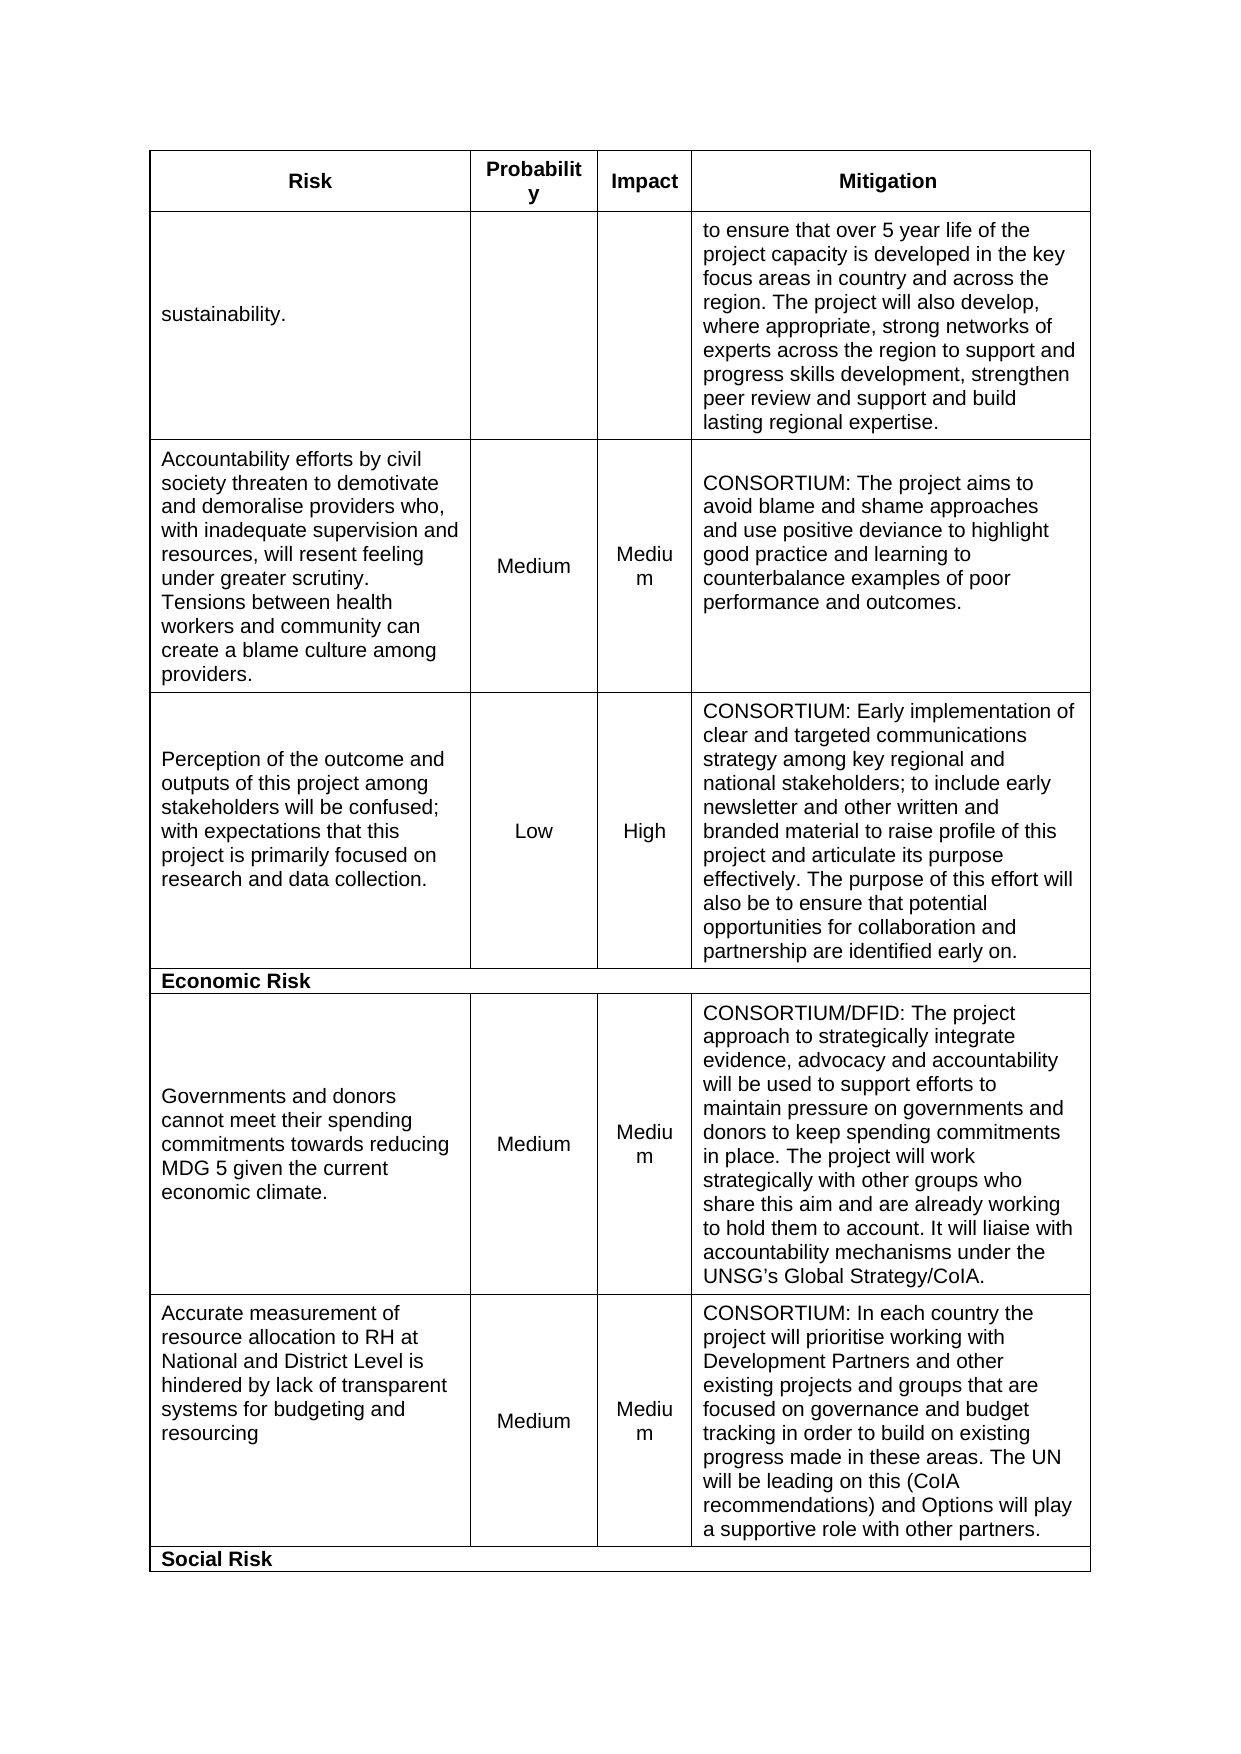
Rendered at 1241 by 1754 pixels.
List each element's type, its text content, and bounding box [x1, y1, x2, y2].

table_cell Medium [598, 994, 691, 1294]
table_cell sustainability. [151, 212, 470, 439]
table_header Mitigation [692, 151, 1090, 211]
table_cell Accountability efforts by civil society threaten to demotivate and demoralise providers who, with inadequate supervision and resources, will resent feeling under greater scrutiny. Tensions between health workers and community can create a blame culture among providers. [151, 440, 470, 692]
table_cell [598, 212, 691, 439]
table_cell Medium [598, 1295, 691, 1546]
table_cell CONSORTIUM/DFID: The project approach to strategically integrate evidence, advocacy and accountability will be used to support efforts to maintain pressure on governments and donors to keep spending commitments in place. The project will work strategically with other groups who share this aim and are already working to hold them to account. It will liaise with accountability mechanisms under the UNSG’s Global Strategy/CoIA. [692, 994, 1090, 1294]
table_header Impact [598, 151, 691, 211]
table_cell CONSORTIUM: Early implementation of clear and targeted communications strategy among key regional and national stakeholders; to include early newsletter and other written and branded material to raise profile of this project and articulate its purpose effectively. The purpose of this effort will also be to ensure that potential opportunities for collaboration and partnership are identified early on. [692, 693, 1090, 968]
table_header Probability [471, 151, 597, 211]
table_cell Medium [598, 440, 691, 692]
table_cell Economic Risk [151, 969, 1090, 993]
table_cell High [598, 693, 691, 968]
table_cell Low [471, 693, 597, 968]
table_cell Social Risk [151, 1547, 1090, 1571]
table_cell CONSORTIUM: In each country the project will prioritise working with Development Partners and other existing projects and groups that are focused on governance and budget tracking in order to build on existing progress made in these areas. The UN will be leading on this (CoIA recommendations) and Options will play a supportive role with other partners. [692, 1295, 1090, 1546]
table_cell [471, 212, 597, 439]
table_cell Medium [471, 440, 597, 692]
table_cell CONSORTIUM: The project aims to avoid blame and shame approaches and use positive deviance to highlight good practice and learning to counterbalance examples of poor performance and outcomes. [692, 440, 1090, 692]
table_header Risk [151, 151, 470, 211]
table_cell Medium [471, 994, 597, 1294]
table_cell Governments and donors cannot meet their spending commitments towards reducing MDG 5 given the current economic climate. [151, 994, 470, 1294]
table_cell to ensure that over 5 year life of the project capacity is developed in the key focus areas in country and across the region. The project will also develop, where appropriate, strong networks of experts across the region to support and progress skills development, strengthen peer review and support and build lasting regional expertise. [692, 212, 1090, 439]
table_cell Perception of the outcome and outputs of this project among stakeholders will be confused; with expectations that this project is primarily focused on research and data collection. [151, 693, 470, 968]
table_cell Accurate measurement of resource allocation to RH at National and District Level is hindered by lack of transparent systems for budgeting and resourcing [151, 1295, 470, 1546]
table_cell Medium [471, 1295, 597, 1546]
